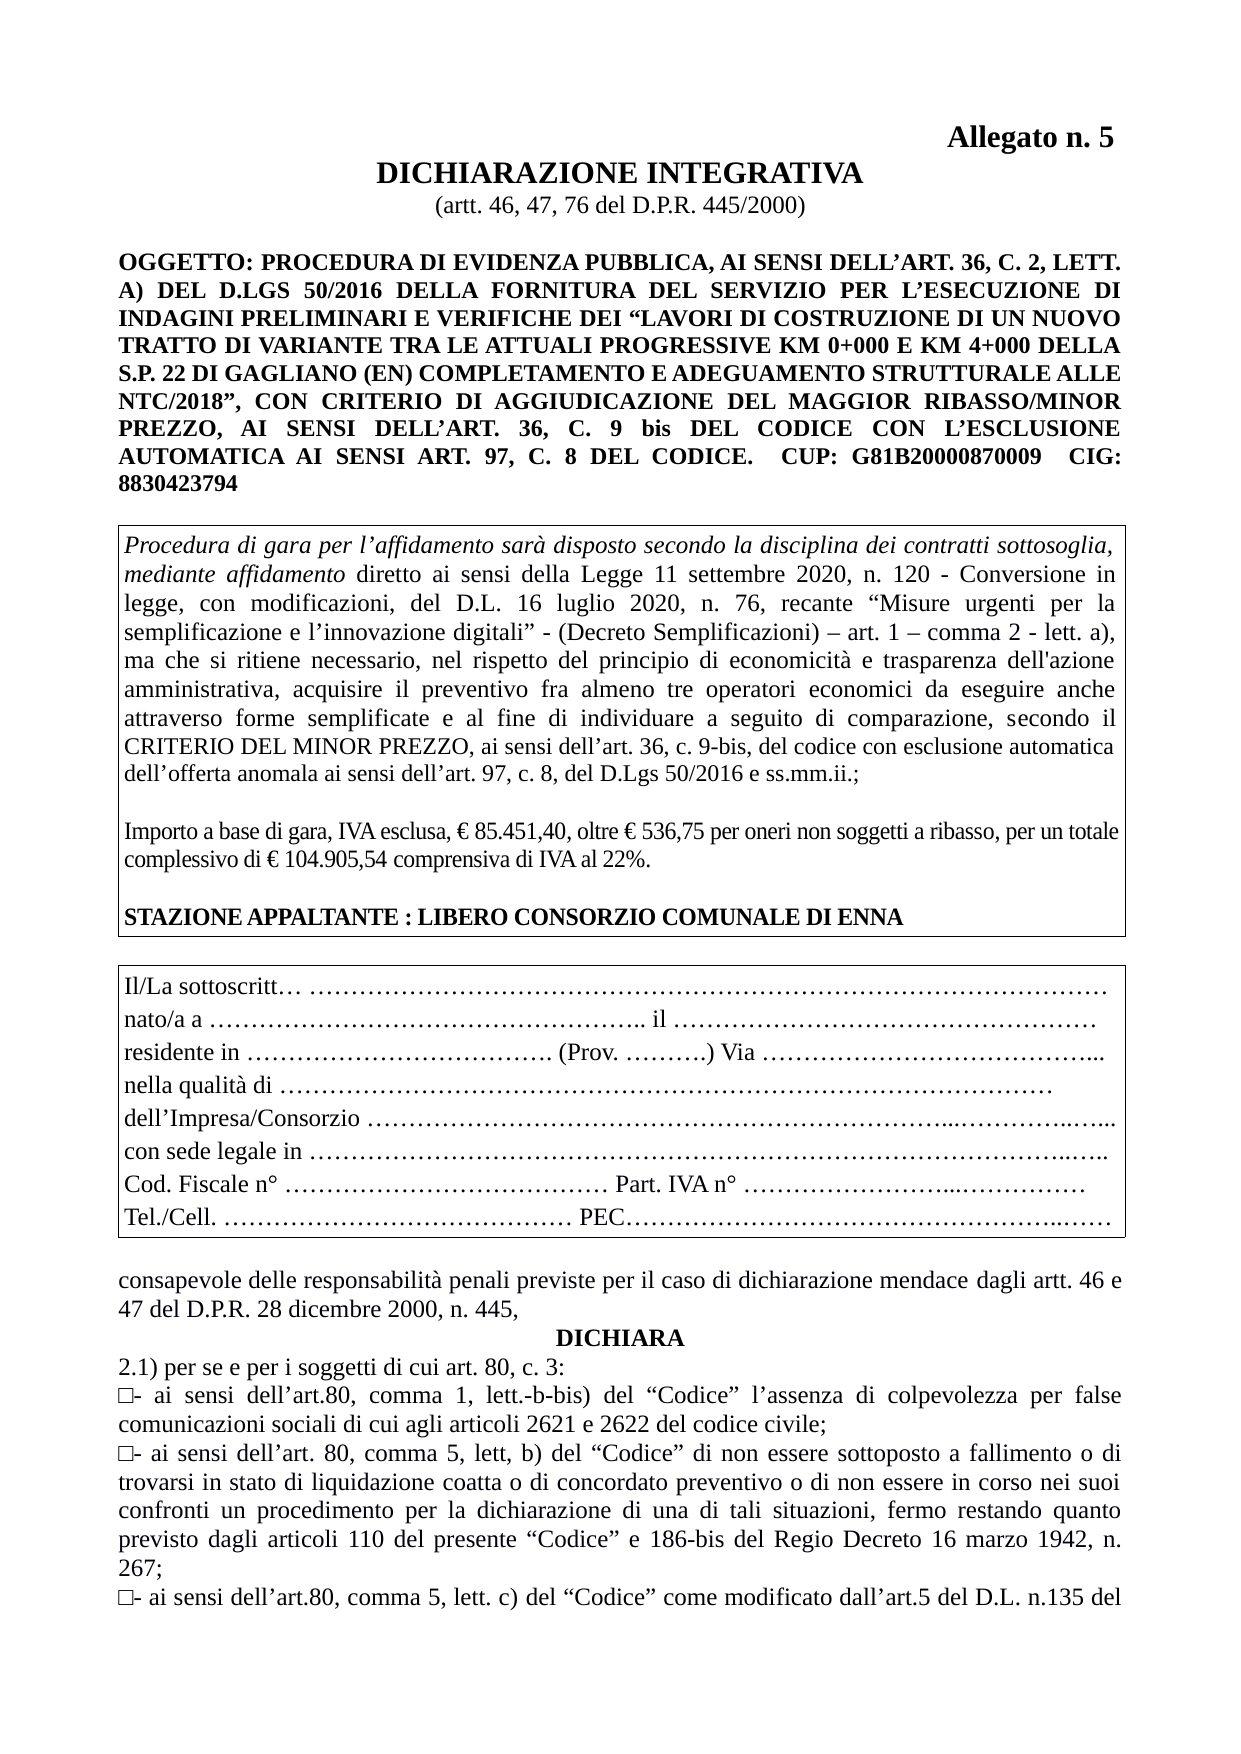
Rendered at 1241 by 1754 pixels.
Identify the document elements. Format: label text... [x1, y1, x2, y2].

text DICHIARA [118, 1323, 1122, 1352]
text consapevole delle responsabilità penali previste per il caso di dichiarazione mendace dagli artt. 46 e 47 del D.P.R. 28 dicembre 2000, n. 445, [118, 1266, 1122, 1323]
text 2.1) per se e per i soggetti di cui art. 80, c. 3: [118, 1352, 1122, 1381]
text □- ai sensi dell’art. 80, comma 5, lett, b) del “Codice” di non essere sottoposto a fallimento o di trovarsi in stato di liquidazione coatta o di concordato preventivo o di non essere in corso nei suoi confronti un procedimento per la dichiarazione di una di tali situazioni, fermo restando quanto previsto dagli articoli 110 del presente “Codice” e 186-bis del Regio Decreto 16 marzo 1942, n. 267; [118, 1438, 1122, 1582]
text Allegato n. 5 [118, 118, 1122, 154]
text DICHIARAZIONE INTEGRATIVA [118, 154, 1122, 190]
text □- ai sensi dell’art.80, comma 1, lett.-b-bis) del “Codice” l’assenza di colpevolezza per false comunicazioni sociali di cui agli articoli 2621 e 2622 del codice civile; [118, 1381, 1122, 1438]
table_header Il/La sottoscritt… …………………………………………………………………………………… nato/a a …………………………………………….. il …………………………………………… residente in ………………………………. (Prov. ……….) Via …………………………………... nella qualità di ………………………………………………………………………………… dell’Impresa/Consorzio ……………………………………………………………...…………..…... con sede legale in ………………………………………………………………………………..….. Cod. Fiscale n° ………………………………… Part. IVA n° ……………………...…………… Tel./Cell. …………………………………… PEC……………………………………………..…… [119, 966, 1125, 1237]
table_header Procedura di gara per l’affidamento sarà disposto secondo la disciplina dei contratti sottosoglia, mediante affidamento diretto ai sensi della Legge 11 settembre 2020, n. 120 - Conversione in legge, con modificazioni, del D.L. 16 luglio 2020, n. 76, recante “Misure urgenti per la semplificazione e l’innovazione digitali” - (Decreto Semplificazioni) – art. 1 – comma 2 - lett. a), ma che si ritiene necessario, nel rispetto del principio di economicità e trasparenza dell'azione amministrativa, acquisire il preventivo fra almeno tre operatori economici da eseguire anche attraverso forme semplificate e al fine di individuare a seguito di comparazione, secondo il CRITERIO DEL MINOR PREZZO, ai sensi dell’art. 36, c. 9-bis, del codice con esclusione automatica dell’offerta anomala ai sensi dell’art. 97, c. 8, del D.Lgs 50/2016 e ss.mm.ii.; Importo a base di gara, IVA esclusa, € 85.451,40, oltre € 536,75 per oneri non soggetti a ribasso, per un totale complessivo di € 104.905,54 comprensiva di IVA al 22%. Stazione Appaltante : LIBERO CONSORZIO COMUNALE DI ENNA [119, 526, 1125, 936]
text □- ai sensi dell’art.80, comma 5, lett. c) del “Codice” come modificato dall’art.5 del D.L. n.135 del [118, 1582, 1122, 1611]
text OGGETTO: PROCEDURA DI EVIDENZA PUBBLICA, AI SENSI DELL’ART. 36, C. 2, LETT. A) DEL D.LGS 50/2016 DELLA FORNITURA DEL SERVIZIO PER L’ESECUZIONE DI INDAGINI PRELIMINARI E VERIFICHE DEI “LAVORI DI COSTRUZIONE DI UN NUOVO TRATTO DI VARIANTE TRA LE ATTUALI PROGRESSIVE KM 0+000 E KM 4+000 DELLA S.P. 22 DI GAGLIANO (EN) COMPLETAMENTO E ADEGUAMENTO STRUTTURALE ALLE NTC/2018”, CON CRITERIO DI AGGIUDICAZIONE DEL MAGGIOR RIBASSO/MINOR PREZZO, AI SENSI DELL’ART. 36, C. 9 bis DEL CODICE CON L’ESCLUSIONE AUTOMATICA AI SENSI ART. 97, C. 8 DEL CODICE. CUP: G81B20000870009 CIG: 8830423794 [118, 247, 1122, 497]
text (artt. 46, 47, 76 del D.P.R. 445/2000) [118, 190, 1122, 219]
